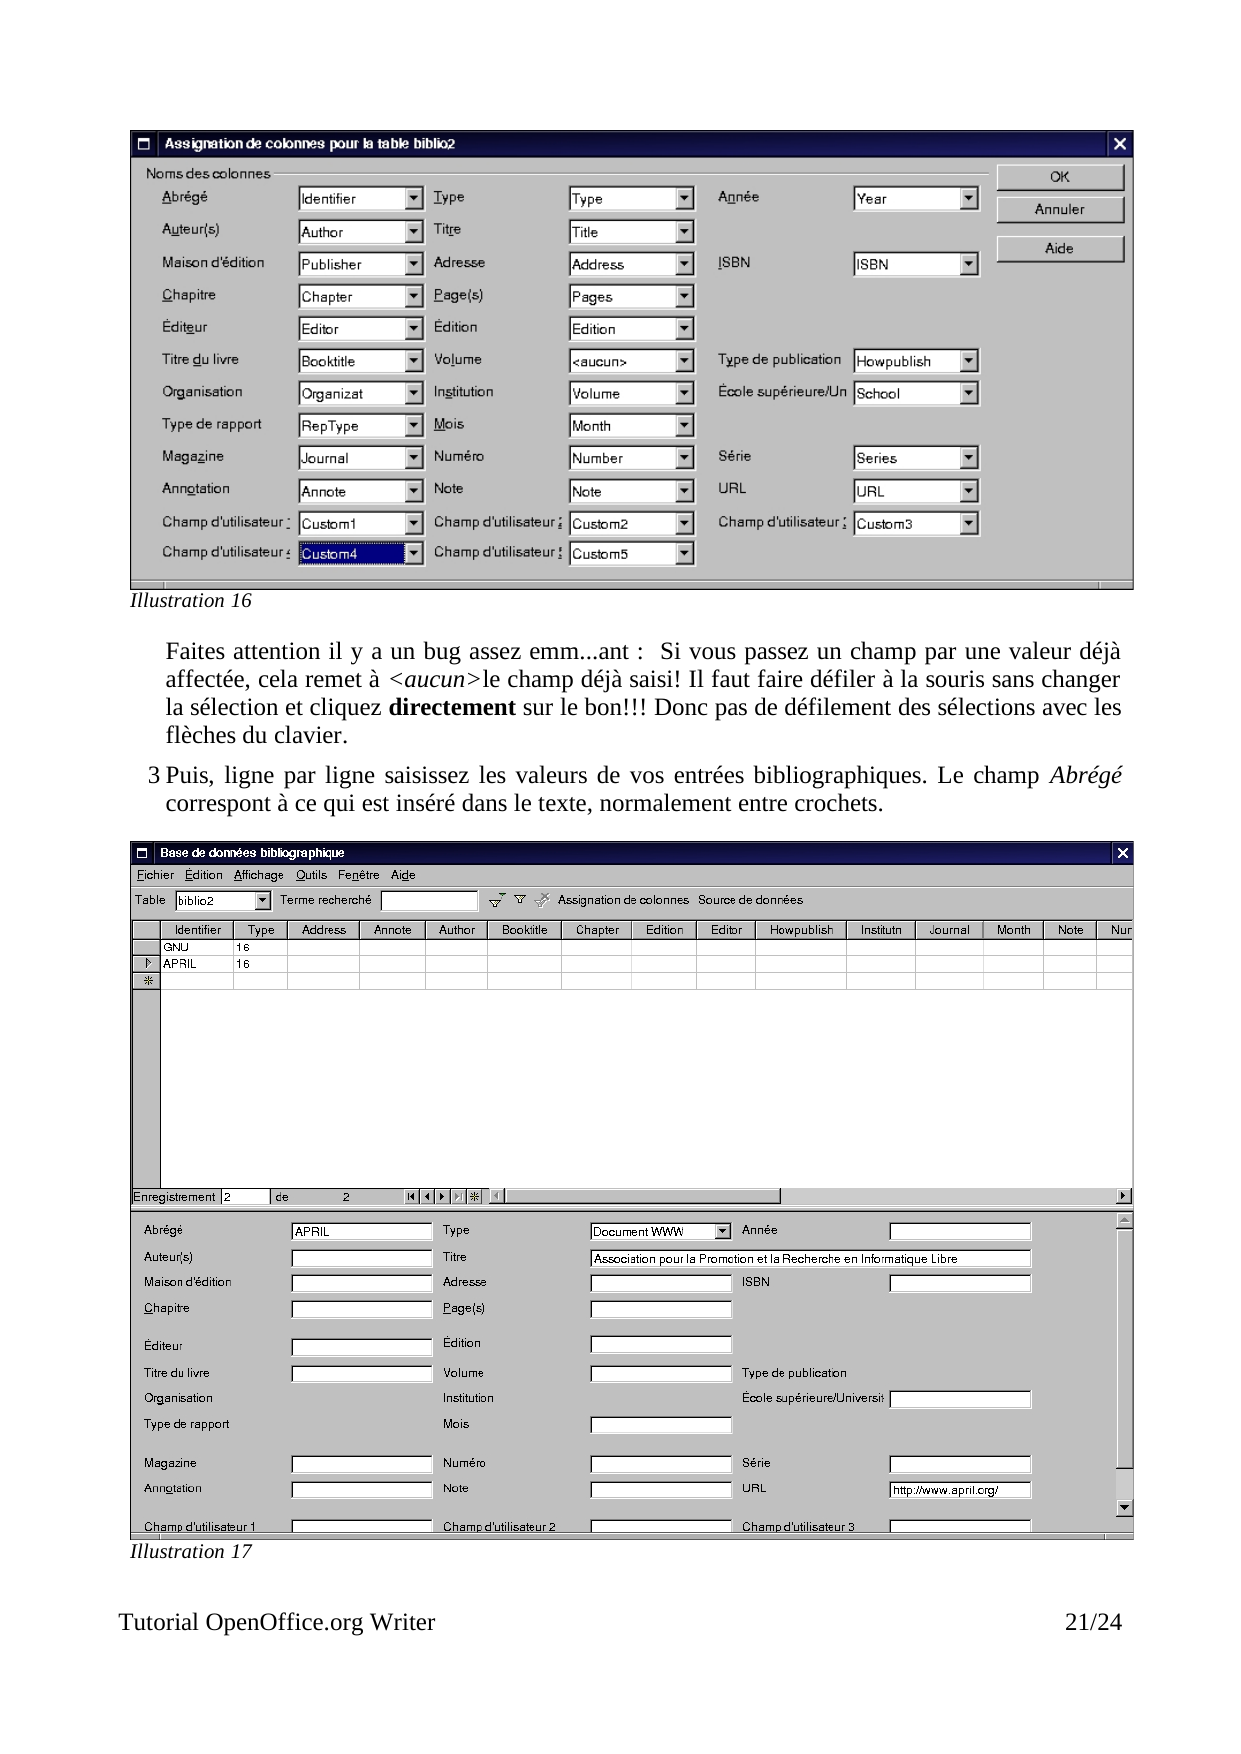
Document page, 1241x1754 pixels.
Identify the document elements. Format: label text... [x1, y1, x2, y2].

picture [130, 130, 1134, 590]
text Illustration 16 [130, 590, 1134, 612]
list Puis, ligne par ligne saisissez les valeurs de vos entrées bibliographiques. Le champ Abrégé correspont à ce qui est inséré dans le texte, normalement entre crochets. [148, 761, 1122, 817]
list Faites attention il y a un bug assez emm...ant : Si vous passez un champ par une valeur déjà affectée, cela remet à <aucun>le champ déjà saisi! Il faut faire défiler à la souris sans changer la sélection et cliquez directement sur le bon!!! Donc pas de défilement des sélections avec les flèches du clavier. [148, 637, 1122, 749]
picture [130, 841, 1134, 1540]
text Illustration 17 [130, 1540, 1134, 1563]
